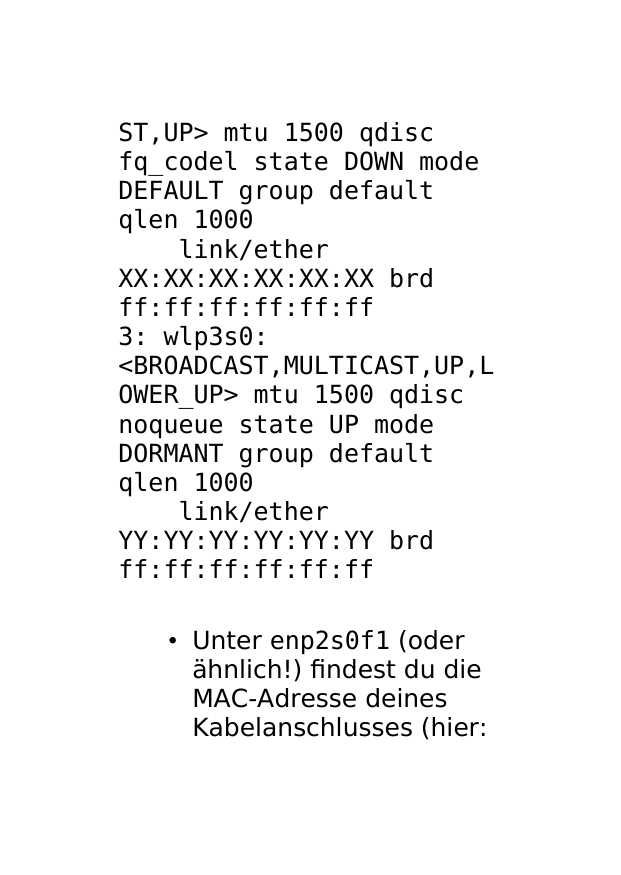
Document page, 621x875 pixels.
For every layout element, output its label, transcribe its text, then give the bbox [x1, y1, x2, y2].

list Unter enp2s0f1 (oder ähnlich!) findest du die MAC-Adresse deines Kabelanschlusses (hier: [177, 626, 502, 743]
text ST,UP> mtu 1500 qdisc fq_codel state DOWN mode DEFAULT group default qlen 1000 link/ether XX:XX:XX:XX:XX:XX brd ff:ff:ff:ff:ff:ff 3: wlp3s0: <BROADCAST,MULTICAST,UP,LOWER_UP> mtu 1500 qdisc noqueue state UP mode DORMANT group default qlen 1000 link/ether YY:YY:YY:YY:YY:YY brd ff:ff:ff:ff:ff:ff [118, 118, 502, 585]
